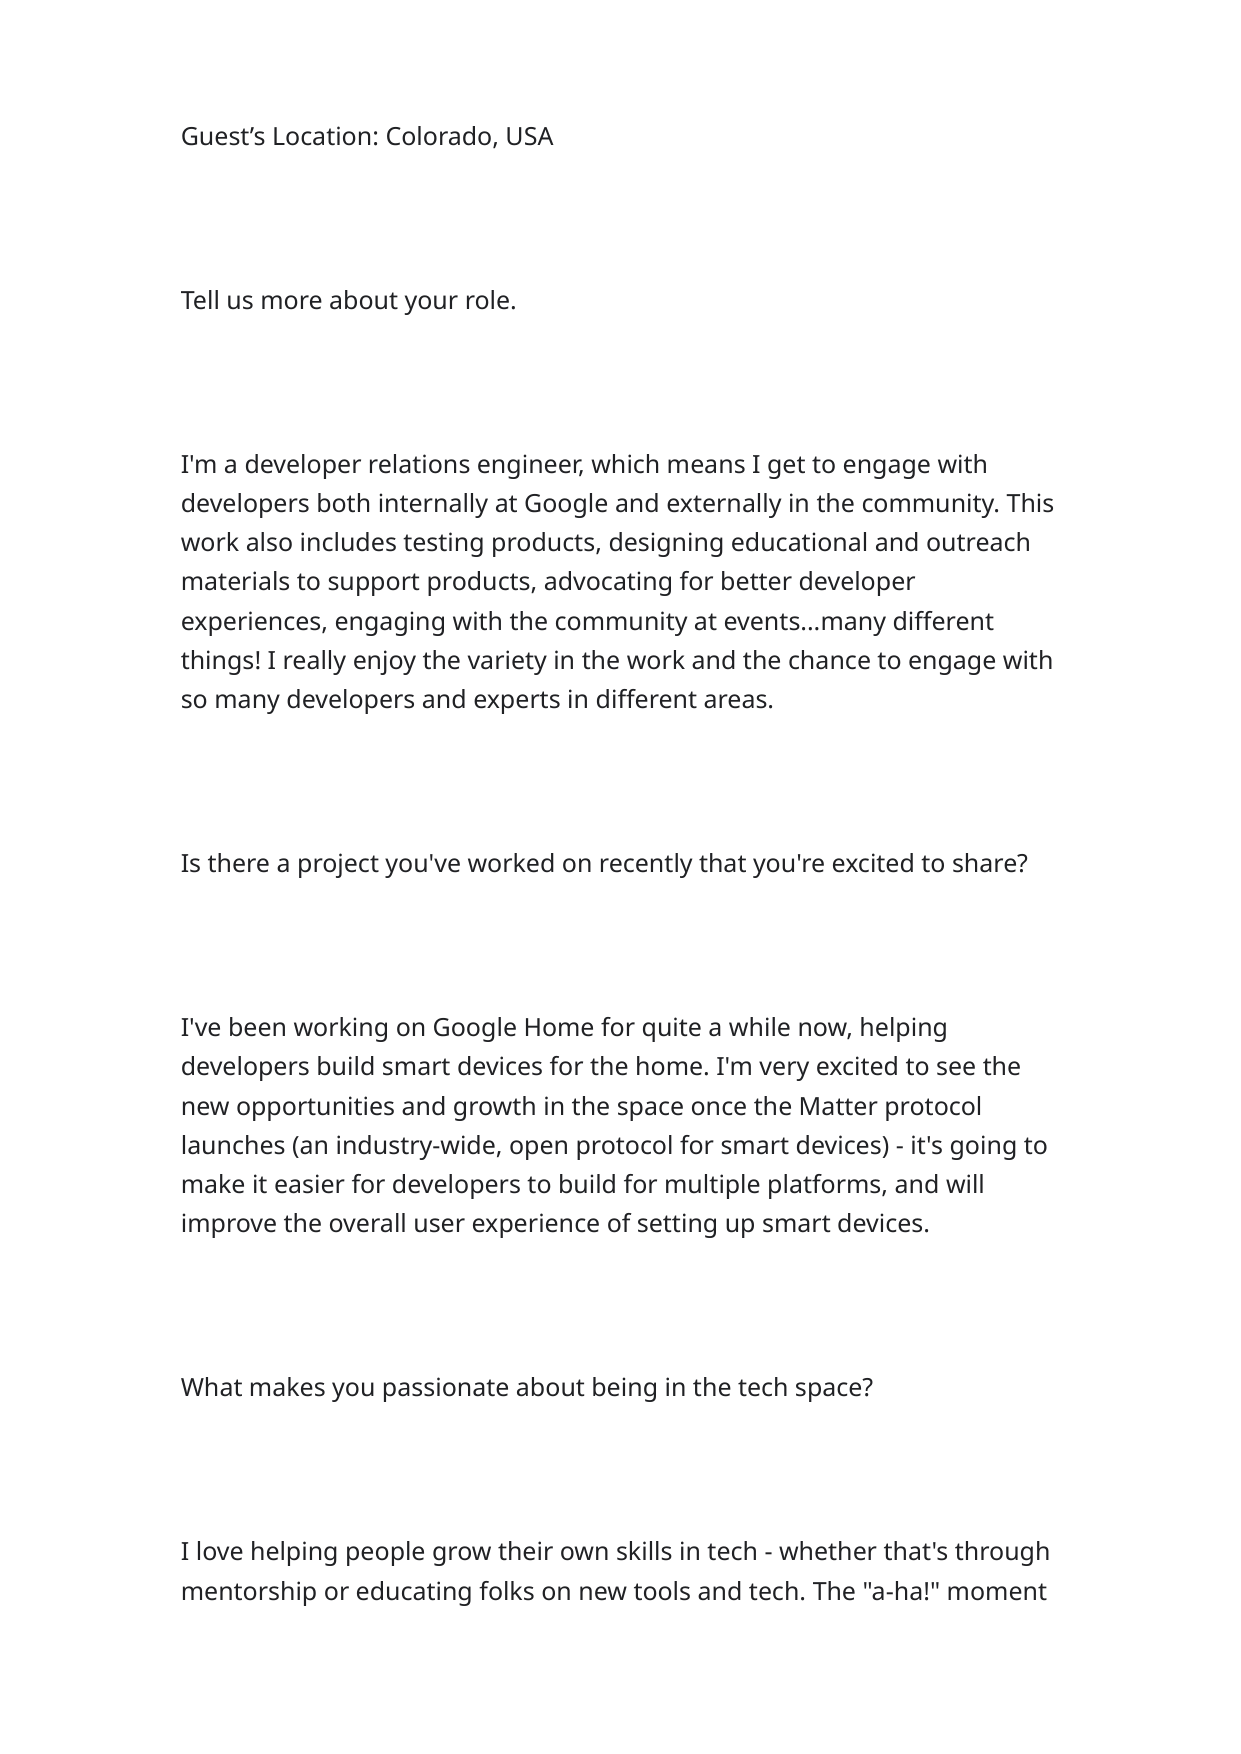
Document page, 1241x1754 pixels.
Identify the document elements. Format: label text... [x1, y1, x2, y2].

text Guest’s Location: Colorado, USA [181, 118, 1059, 152]
text What makes you passionate about being in the tech space? [181, 1370, 1059, 1404]
text I've been working on Google Home for quite a while now, helping developers build smart devices for the home. I'm very excited to see the new opportunities and growth in the space once the Matter protocol launches (an industry-wide, open protocol for smart devices) - it's going to make it easier for developers to build for multiple platforms, and will improve the overall user experience of setting up smart devices. [181, 1010, 1059, 1240]
text I'm a developer relations engineer, which means I get to engage with developers both internally at Google and externally in the community. This work also includes testing products, designing educational and outreach materials to support products, advocating for better developer experiences, engaging with the community at events...many different things! I really enjoy the variety in the work and the chance to engage with so many developers and experts in different areas. [181, 446, 1059, 716]
text Tell us more about your role. [181, 282, 1059, 316]
text Is there a project you've worked on recently that you're excited to share? [181, 846, 1059, 880]
text I love helping people grow their own skills in tech - whether that's through mentorship or educating folks on new tools and tech. The "a-ha!" moment [181, 1534, 1059, 1607]
